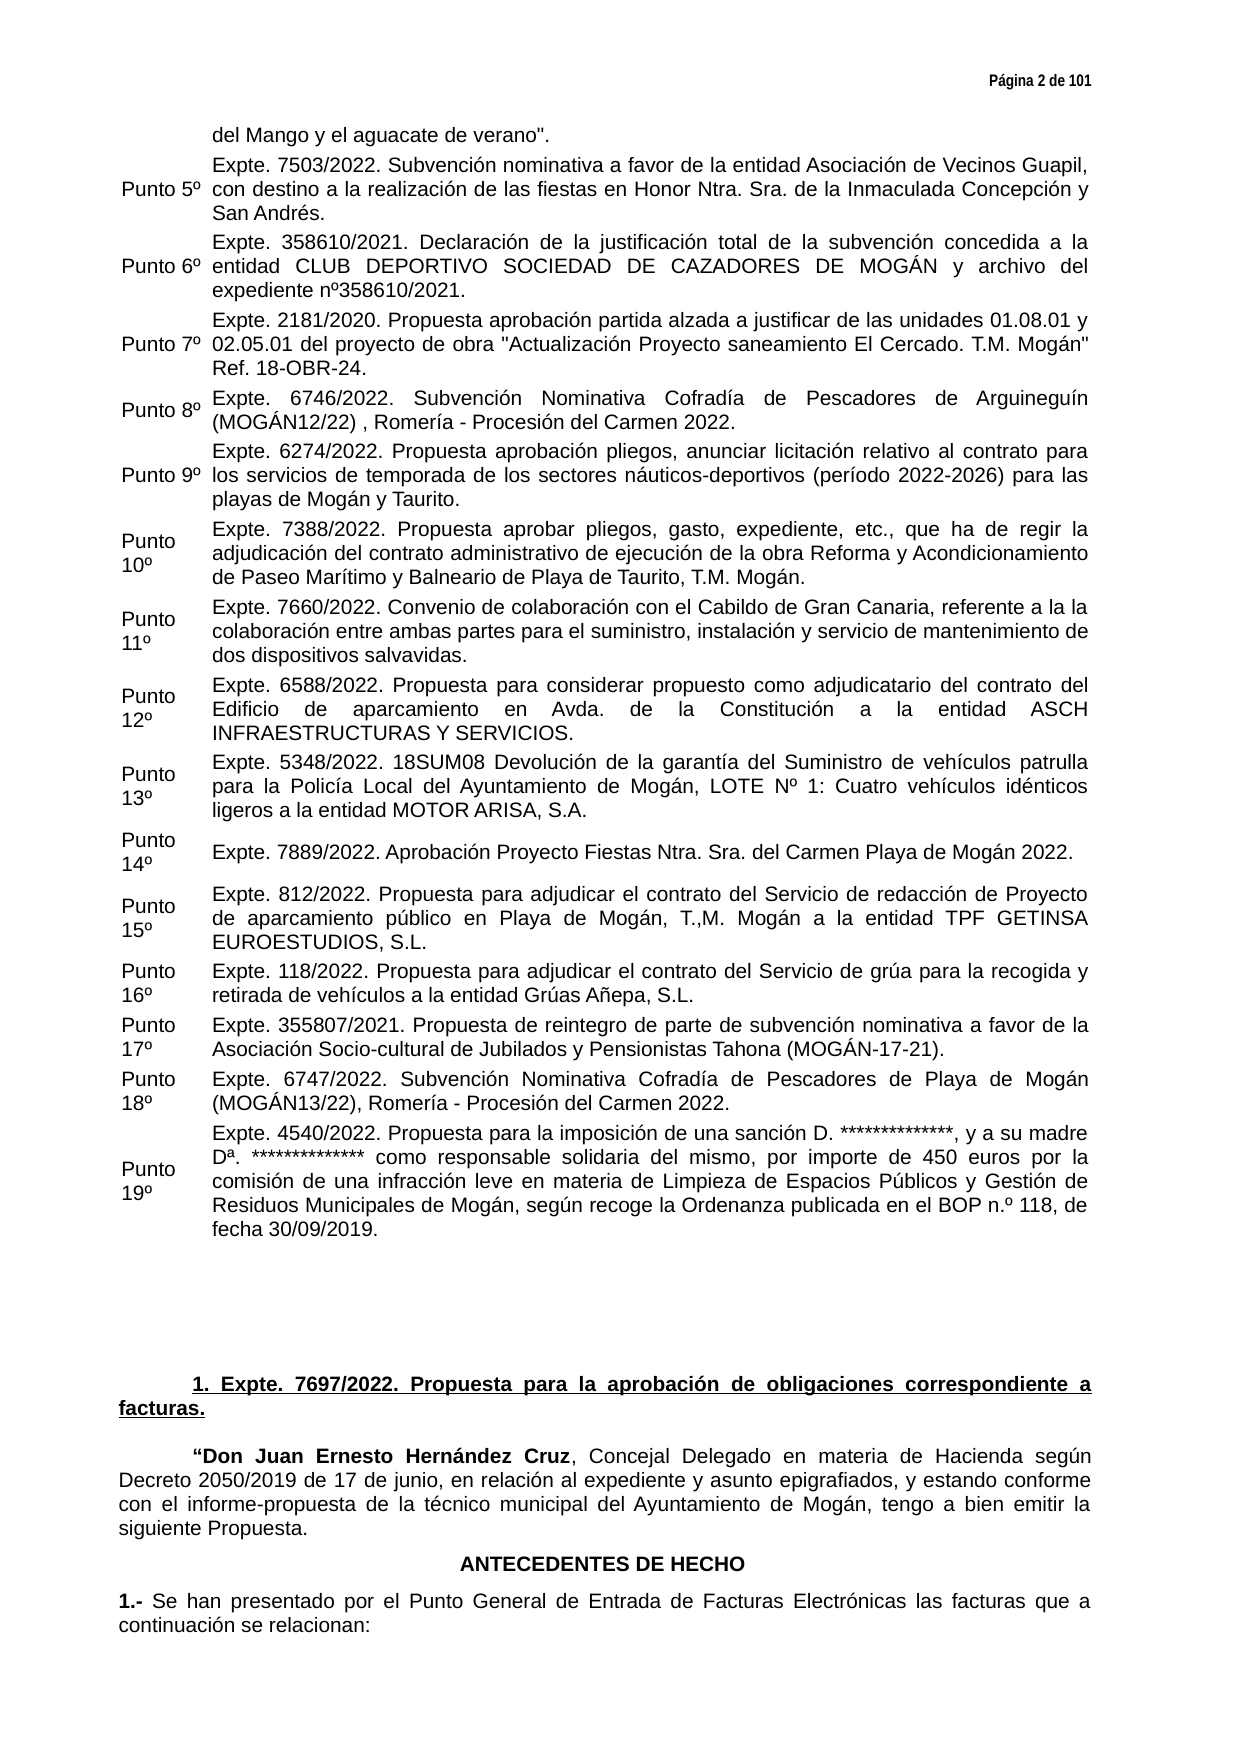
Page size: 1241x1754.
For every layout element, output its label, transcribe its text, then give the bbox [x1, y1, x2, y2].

text ANTECEDENTES DE HECHO [118, 1552, 1092, 1576]
table_cell Expte. 118/2022. Propuesta para adjudicar el contrato del Servicio de grúa para la recogida y retirada de vehículos a la entidad Grúas Añepa, S.L. [209, 956, 1092, 1010]
table_cell Expte. 6747/2022. Subvención Nominativa Cofradía de Pescadores de Playa de Mogán (MOGÁN13/22), Romería - Procesión del Carmen 2022. [209, 1064, 1092, 1118]
table_cell Punto 19º [118, 1118, 209, 1243]
table_cell Expte. 7889/2022. Aprobación Proyecto Fiestas Ntra. Sra. del Carmen Playa de Mogán 2022. [209, 825, 1092, 879]
table_cell Expte. 2181/2020. Propuesta aprobación partida alzada a justificar de las unidades 01.08.01 y 02.05.01 del proyecto de obra "Actualización Proyecto saneamiento El Cercado. T.M. Mogán" Ref. 18-OBR-24. [209, 305, 1092, 383]
table_cell Expte. 812/2022. Propuesta para adjudicar el contrato del Servicio de redacción de Proyecto de aparcamiento público en Playa de Mogán, T.,M. Mogán a la entidad TPF GETINSA EUROESTUDIOS, S.L. [209, 879, 1092, 956]
table_cell Punto 9º [118, 436, 209, 514]
table_cell Punto 6º [118, 227, 209, 305]
table_cell Punto 16º [118, 956, 209, 1010]
table_cell Expte. 358610/2021. Declaración de la justificación total de la subvención concedida a la entidad CLUB DEPORTIVO SOCIEDAD DE CAZADORES DE MOGÁN y archivo del expediente nº358610/2021. [209, 227, 1092, 305]
text “Don Juan Ernesto Hernández Cruz, Concejal Delegado en materia de Hacienda según Decreto 2050/2019 de 17 de junio, en relación al expediente y asunto epigrafiados, y estando conforme con el informe-propuesta de la técnico municipal del Ayuntamiento de Mogán, tengo a bien emitir la siguiente Propuesta. [118, 1444, 1092, 1539]
table_cell Expte. 5348/2022. 18SUM08 Devolución de la garantía del Suministro de vehículos patrulla para la Policía Local del Ayuntamiento de Mogán, LOTE Nº 1: Cuatro vehículos idénticos ligeros a la entidad MOTOR ARISA, S.A. [209, 747, 1092, 825]
table_cell [118, 120, 209, 149]
table_cell Punto 8º [118, 383, 209, 436]
table_cell del Mango y el aguacate de verano". [209, 120, 1092, 149]
table_cell Punto 14º [118, 825, 209, 879]
table_cell Expte. 6588/2022. Propuesta para considerar propuesto como adjudicatario del contrato del Edificio de aparcamiento en Avda. de la Constitución a la entidad ASCH INFRAESTRUCTURAS Y SERVICIOS. [209, 670, 1092, 747]
table_cell Expte. 4540/2022. Propuesta para la imposición de una sanción D. **************, y a su madre Dª. ************** como responsable solidaria del mismo, por importe de 450 euros por la comisión de una infracción leve en materia de Limpieza de Espacios Públicos y Gestión de Residuos Municipales de Mogán, según recoge la Ordenanza publicada en el BOP n.º 118, de fecha 30/09/2019. [209, 1118, 1092, 1243]
table_cell Expte. 355807/2021. Propuesta de reintegro de parte de subvención nominativa a favor de la Asociación Socio-cultural de Jubilados y Pensionistas Tahona (MOGÁN-17-21). [209, 1010, 1092, 1064]
table_cell Expte. 6274/2022. Propuesta aprobación pliegos, anunciar licitación relativo al contrato para los servicios de temporada de los sectores náuticos-deportivos (período 2022-2026) para las playas de Mogán y Taurito. [209, 436, 1092, 514]
table_cell Punto 17º [118, 1010, 209, 1064]
table_cell Punto 11º [118, 592, 209, 669]
table_cell Punto 5º [118, 150, 209, 227]
table_cell Punto 10º [118, 514, 209, 592]
table_cell Expte. 7503/2022. Subvención nominativa a favor de la entidad Asociación de Vecinos Guapil, con destino a la realización de las fiestas en Honor Ntra. Sra. de la Inmaculada Concepción y San Andrés. [209, 150, 1092, 227]
table_cell Punto 12º [118, 670, 209, 747]
text 1. Expte. 7697/2022. Propuesta para la aprobación de obligaciones correspondiente a facturas. [118, 1372, 1092, 1420]
table_cell Expte. 7660/2022. Convenio de colaboración con el Cabildo de Gran Canaria, referente a la la colaboración entre ambas partes para el suministro, instalación y servicio de mantenimiento de dos dispositivos salvavidas. [209, 592, 1092, 669]
table_cell Punto 13º [118, 747, 209, 825]
table_cell Punto 7º [118, 305, 209, 383]
text 1.- Se han presentado por el Punto General de Entrada de Facturas Electrónicas las facturas que a continuación se relacionan: [118, 1588, 1092, 1636]
table_cell Punto 15º [118, 879, 209, 956]
table_cell Expte. 6746/2022. Subvención Nominativa Cofradía de Pescadores de Arguineguín (MOGÁN12/22) , Romería - Procesión del Carmen 2022. [209, 383, 1092, 436]
table_cell Punto 18º [118, 1064, 209, 1118]
table_cell Expte. 7388/2022. Propuesta aprobar pliegos, gasto, expediente, etc., que ha de regir la adjudicación del contrato administrativo de ejecución de la obra Reforma y Acondicionamiento de Paseo Marítimo y Balneario de Playa de Taurito, T.M. Mogán. [209, 514, 1092, 592]
